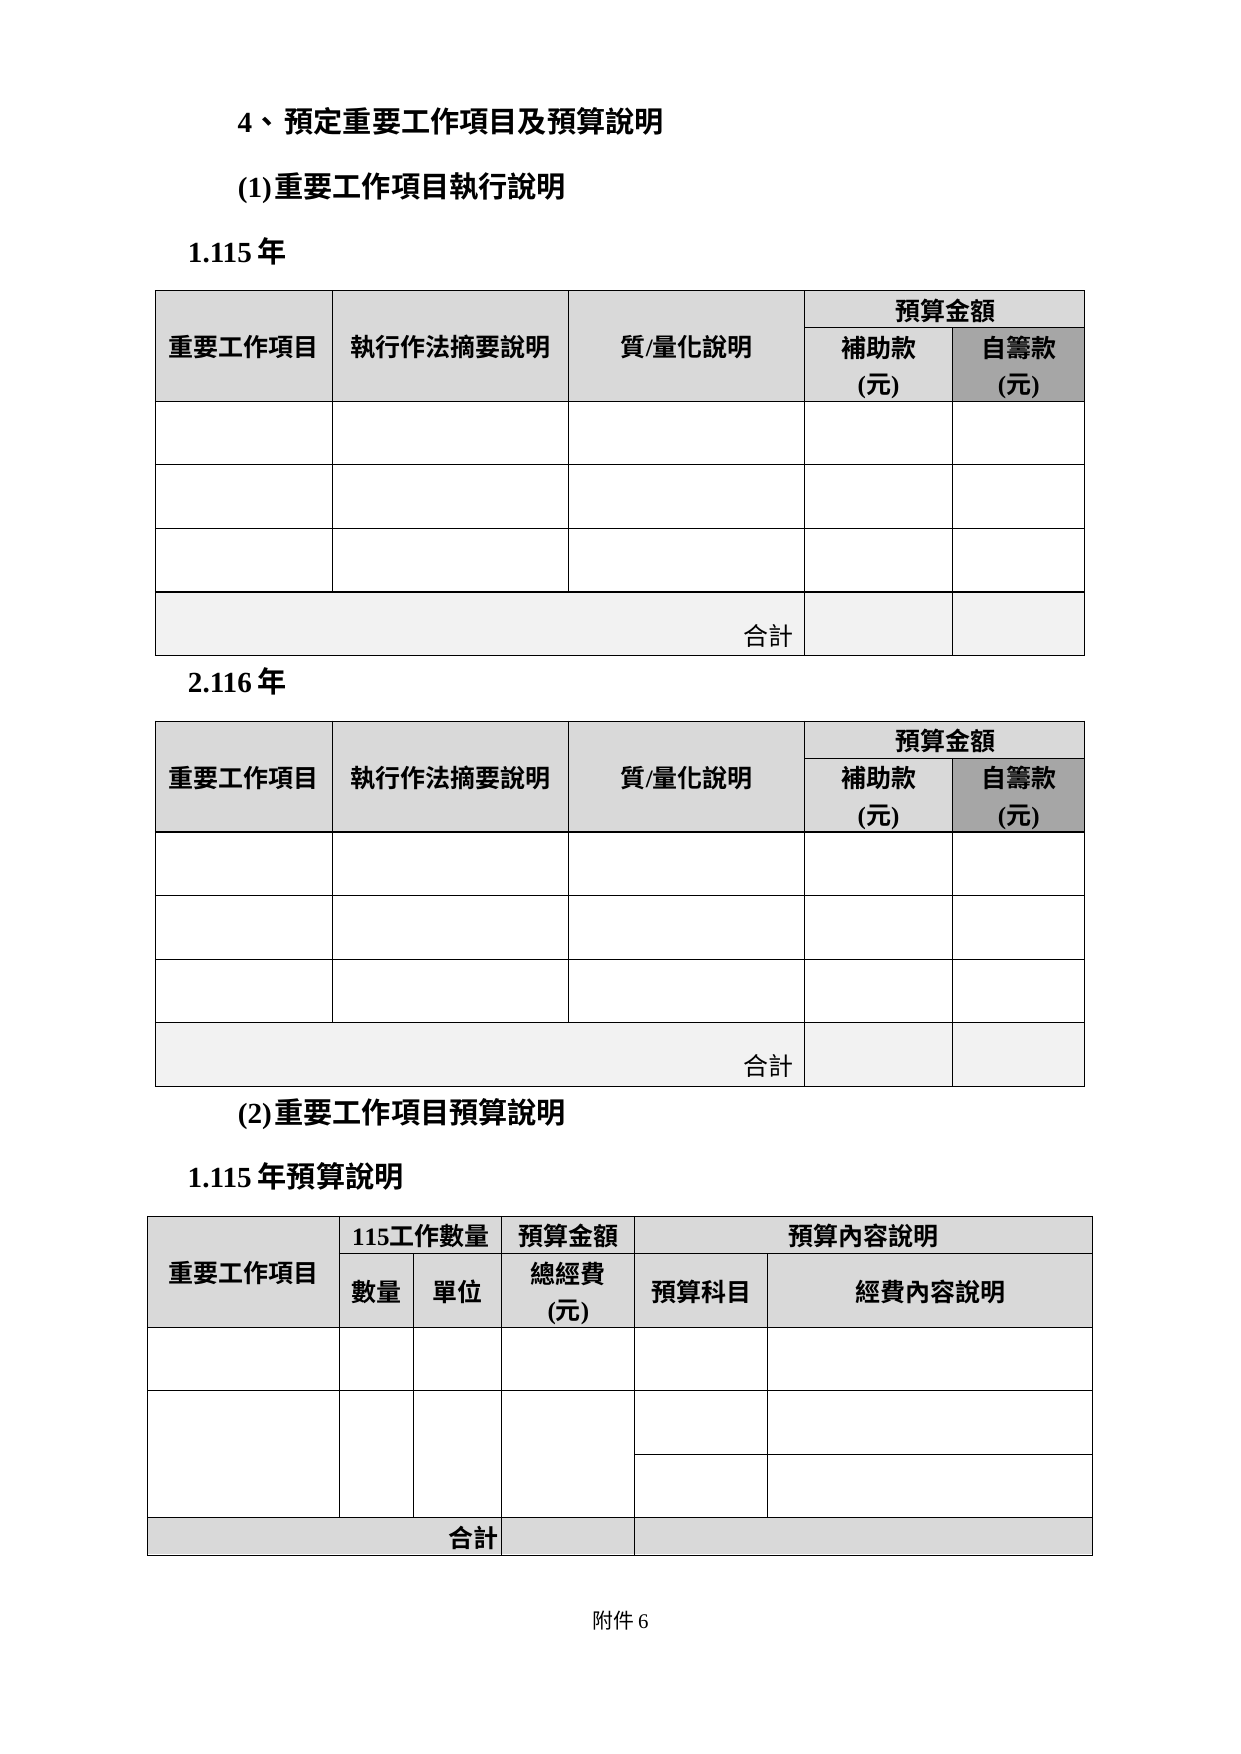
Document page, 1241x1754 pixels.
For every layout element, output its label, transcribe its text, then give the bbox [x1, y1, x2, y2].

table_cell [805, 402, 952, 464]
table_cell 合計 [156, 1023, 804, 1086]
table_cell 預算科目 [635, 1254, 767, 1327]
table_cell [502, 1328, 634, 1390]
table_cell [805, 593, 952, 655]
table_cell [502, 1391, 634, 1517]
list 重要工作項目預算說明 [238, 1087, 1053, 1132]
table_header 115工作數量 [340, 1217, 501, 1253]
table_header 預算金額 [502, 1217, 634, 1253]
table_cell [953, 465, 1084, 528]
table_cell [768, 1328, 1092, 1390]
table_header 執行作法摘要說明 [333, 291, 568, 401]
table_cell 合計 [156, 593, 804, 655]
table_cell [953, 593, 1084, 655]
table_cell [635, 1391, 767, 1454]
list 預定重要工作項目及預算說明 [237, 96, 1053, 142]
table_cell [502, 1518, 634, 1554]
table_header 預算金額 [805, 722, 1084, 758]
table_cell [569, 896, 804, 958]
table_cell [333, 960, 568, 1022]
table_cell [340, 1391, 413, 1517]
table_cell 單位 [414, 1254, 501, 1327]
table_cell [156, 960, 332, 1022]
table_cell [953, 896, 1084, 958]
table_cell 補助款 (元) [805, 328, 952, 401]
table_cell 經費內容說明 [768, 1254, 1092, 1327]
table_cell [156, 465, 332, 528]
table_cell [768, 1455, 1092, 1517]
table_header 質/量化說明 [569, 291, 804, 401]
table_cell 補助款 (元) [805, 759, 952, 831]
table_cell [569, 465, 804, 528]
table_cell [805, 833, 952, 895]
table_cell [569, 529, 804, 591]
table_cell [333, 402, 568, 464]
table_cell [569, 833, 804, 895]
table_header 重要工作項目 [156, 291, 332, 401]
table_cell [805, 960, 952, 1022]
table_cell [953, 960, 1084, 1022]
table_header 執行作法摘要說明 [333, 722, 568, 831]
table_cell [953, 833, 1084, 895]
table_cell 總經費 (元) [502, 1254, 634, 1327]
table_header 重要工作項目 [156, 722, 332, 831]
table_cell [156, 402, 332, 464]
table_cell [805, 896, 952, 958]
table_cell [953, 1023, 1084, 1086]
table_cell [333, 896, 568, 958]
table_cell 自籌款(元) [953, 328, 1084, 401]
table_cell [953, 402, 1084, 464]
text 1.115年 [188, 225, 1053, 271]
table_cell [414, 1328, 501, 1390]
table_cell [333, 529, 568, 591]
list 重要工作項目執行說明 [238, 161, 1053, 207]
table_header 質/量化說明 [569, 722, 804, 831]
table_cell [414, 1391, 501, 1517]
table_cell [333, 465, 568, 528]
table_cell [156, 529, 332, 591]
table_cell [805, 465, 952, 528]
table_cell [569, 402, 804, 464]
table_cell [340, 1328, 413, 1390]
table_cell [805, 529, 952, 591]
table_cell [953, 529, 1084, 591]
table_cell 合計 [148, 1518, 501, 1554]
table_header 重要工作項目 [148, 1217, 339, 1327]
table_cell [805, 1023, 952, 1086]
table_cell [333, 833, 568, 895]
table_cell [156, 896, 332, 958]
table_header 預算內容說明 [635, 1217, 1092, 1253]
table_cell [148, 1391, 339, 1517]
table_cell [156, 833, 332, 895]
table_cell [635, 1455, 767, 1517]
text 1.115年預算說明 [187, 1151, 1053, 1197]
table_cell 數量 [340, 1254, 413, 1327]
text 2.116年 [188, 656, 1053, 702]
table_cell [635, 1518, 1092, 1554]
table_header 預算金額 [805, 291, 1084, 327]
table_cell [635, 1328, 767, 1390]
table_cell [569, 960, 804, 1022]
table_cell [768, 1391, 1092, 1454]
table_cell [148, 1328, 339, 1390]
table_cell 自籌款(元) [953, 759, 1084, 831]
